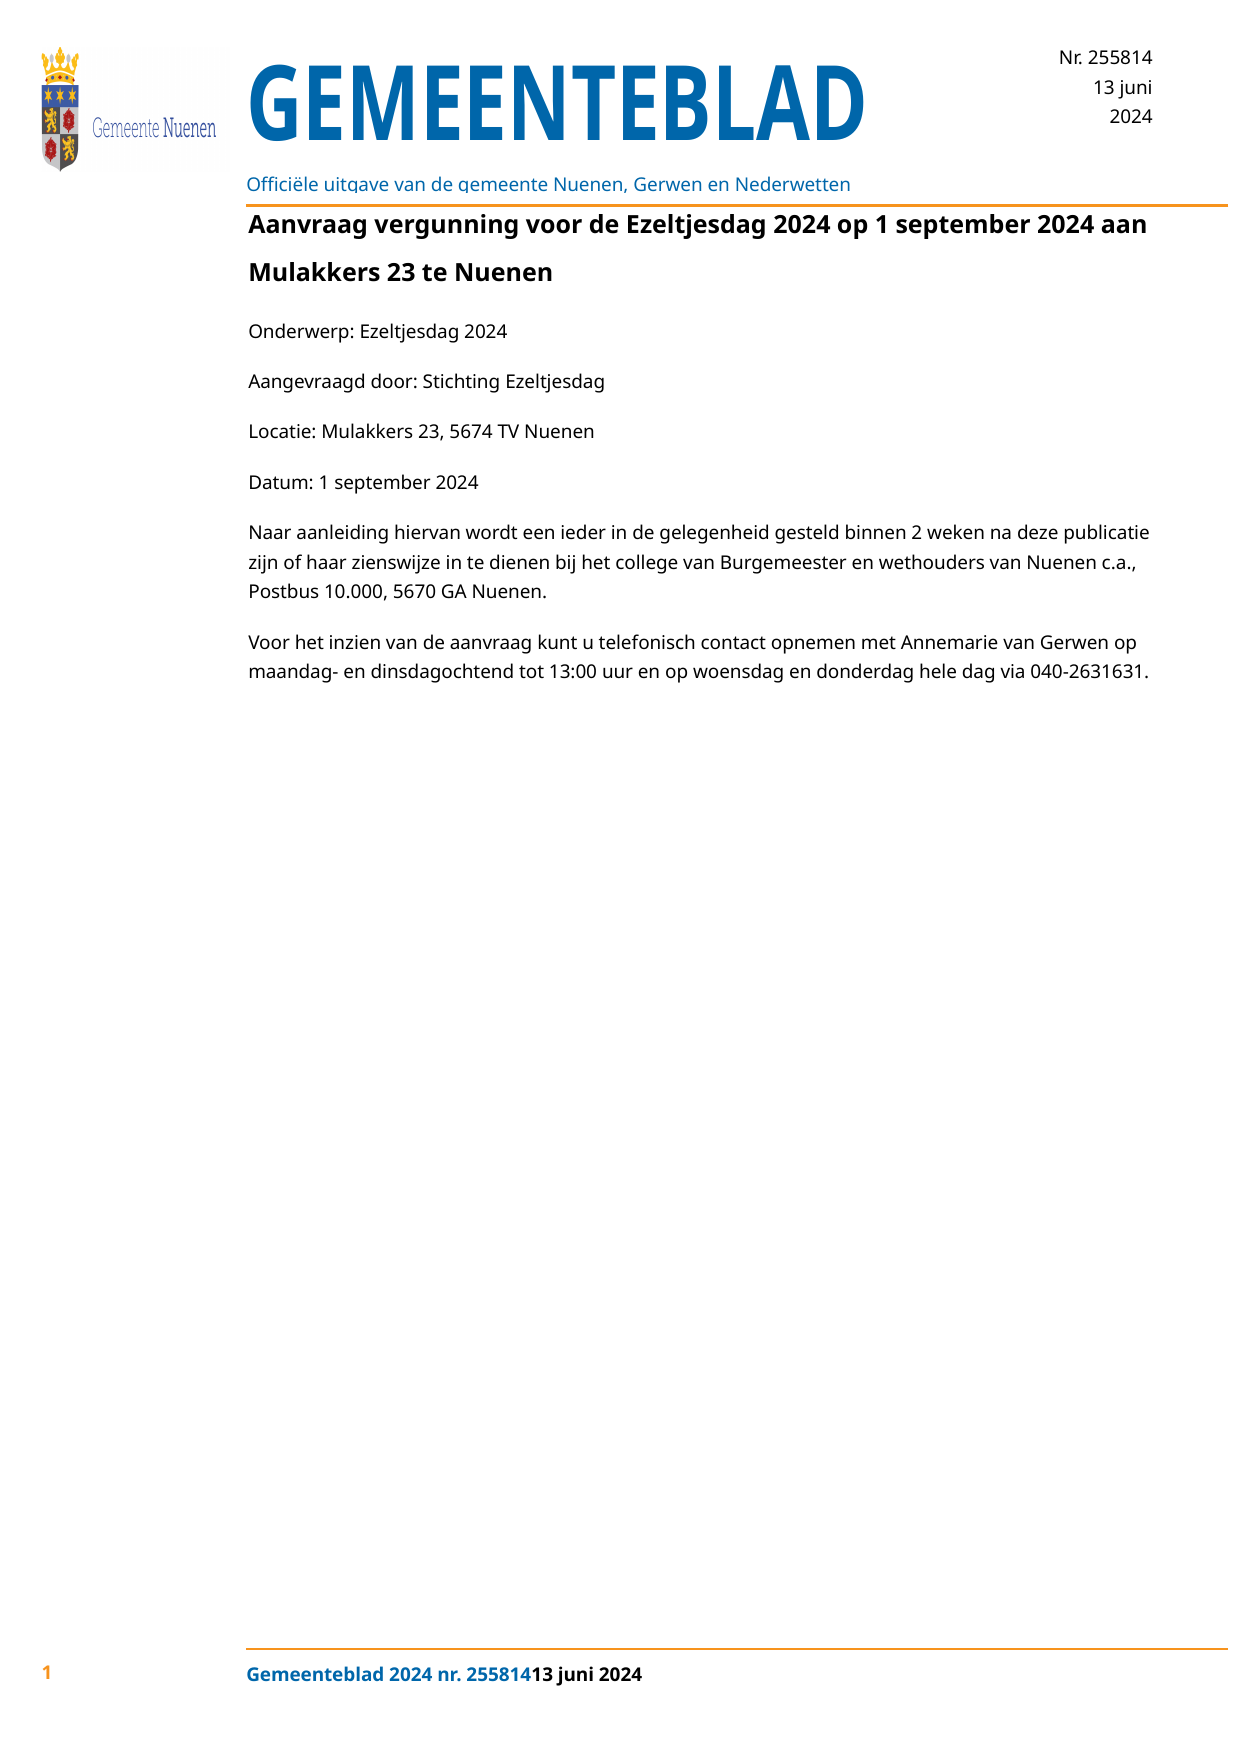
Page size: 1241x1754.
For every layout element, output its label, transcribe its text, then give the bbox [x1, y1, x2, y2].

text Datum: 1 september 2024 [248, 469, 1152, 495]
picture [41, 47, 231, 172]
text Aangevraagd door: Stichting Ezeltjesdag [248, 368, 1152, 394]
text Naar aanleiding hiervan wordt een ieder in de gelegenheid gesteld binnen 2 weken na deze publicatie zijn of haar zienswijze in te dienen bij het college van Burgemeester en wethouders van Nuenen c.a., Postbus 10.000, 5670 GA Nuenen. [248, 519, 1152, 604]
text Voor het inzien van de aanvraag kunt u telefonisch contact opnemen met Annemarie van Gerwen op maandag- en dinsdagochtend tot 13:00 uur en op woensdag en donderdag hele dag via 040-2631631. [248, 629, 1152, 684]
text Onderwerp: Ezeltjesdag 2024 [248, 318, 1152, 344]
text Locatie: Mulakkers 23, 5674 TV Nuenen [248, 419, 1152, 444]
text Aanvraag vergunning voor de Ezeltjesdag 2024 op 1 september 2024 aan Mulakkers 23 te Nuenen [248, 207, 1152, 288]
